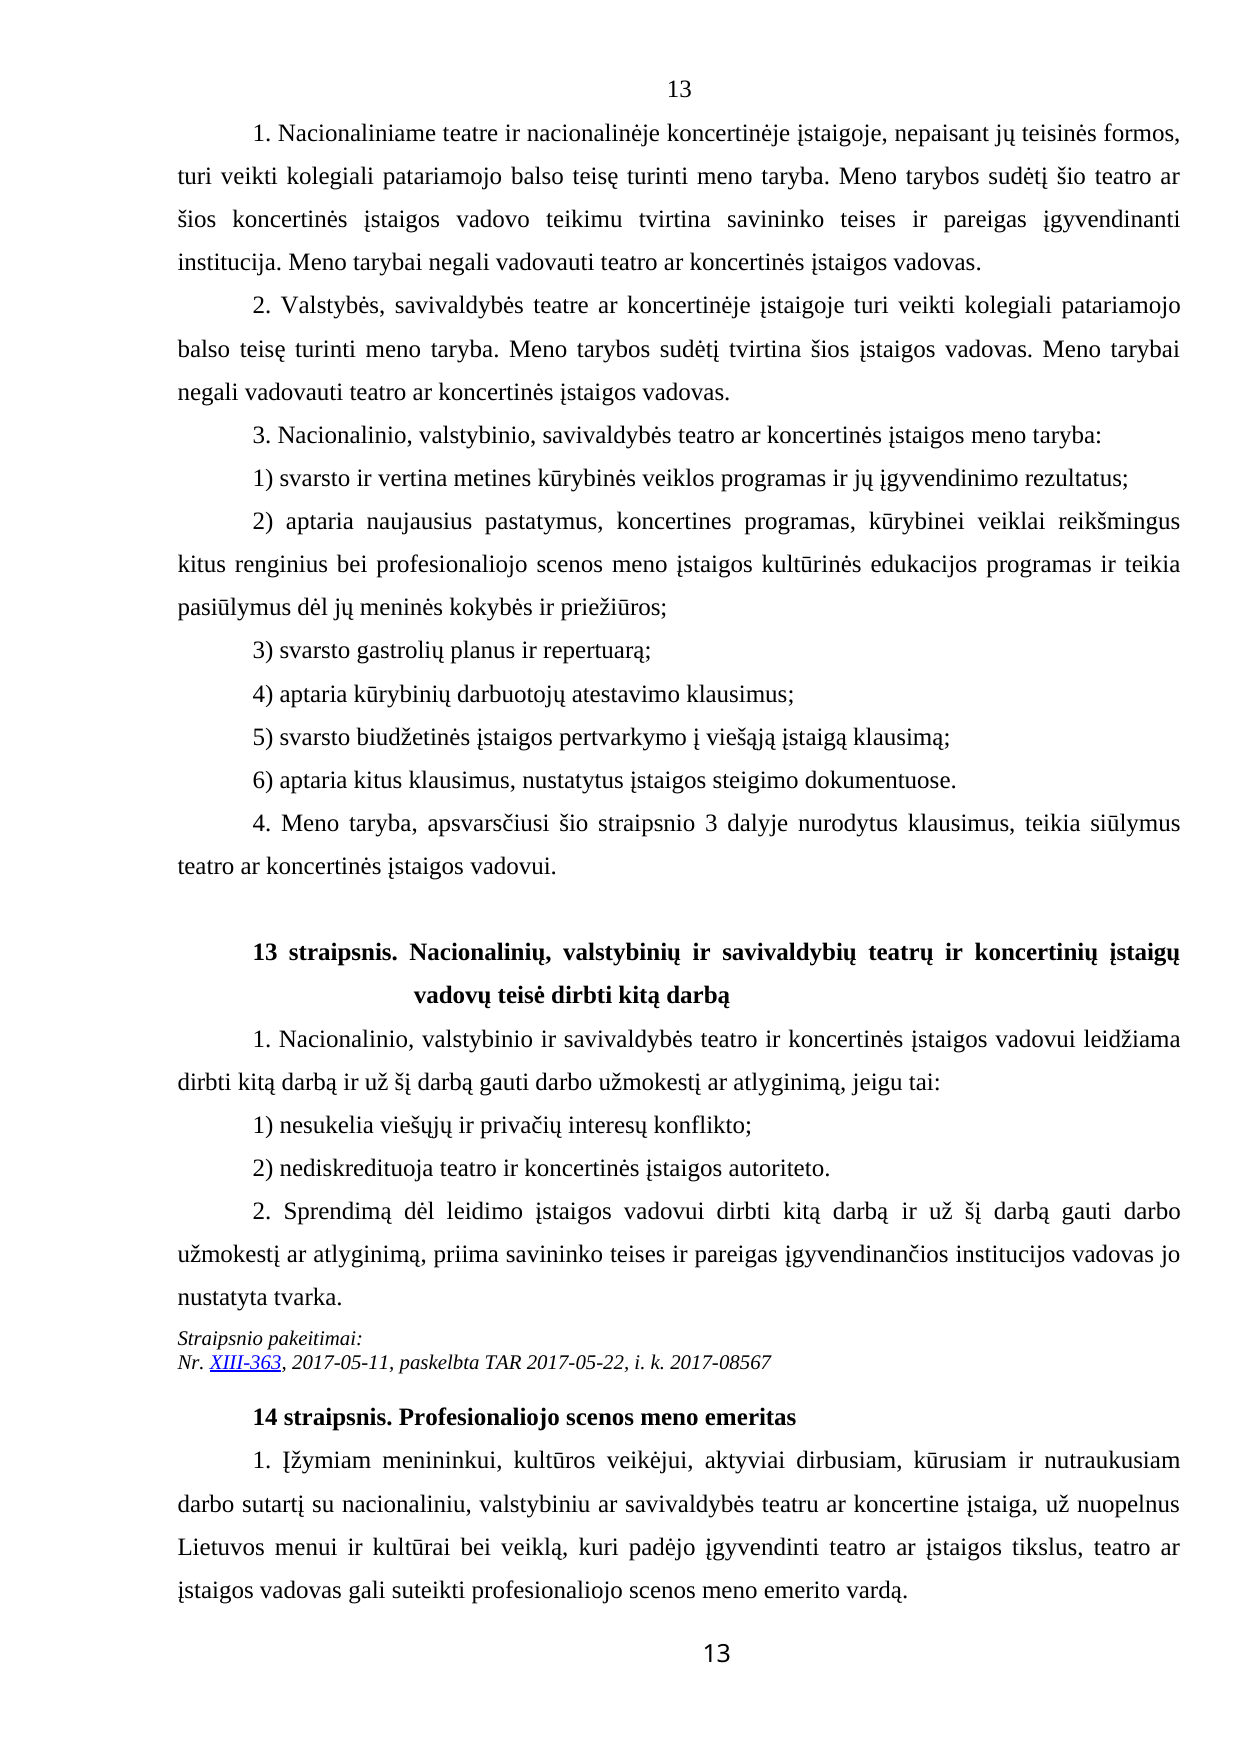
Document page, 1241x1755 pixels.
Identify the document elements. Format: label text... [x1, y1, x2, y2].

text 4. Meno taryba, apsvarsčiusi šio straipsnio 3 dalyje nurodytus klausimus, teikia siūlymus teatro ar koncertinės įstaigos vadovui. [177, 808, 1181, 880]
text 3. Nacionalinio, valstybinio, savivaldybės teatro ar koncertinės įstaigos meno taryba: [177, 420, 1181, 449]
text 1. Įžymiam menininkui, kultūros veikėjui, aktyviai dirbusiam, kūrusiam ir nutraukusiam darbo sutartį su nacionaliniu, valstybiniu ar savivaldybės teatru ar koncertine įstaiga, už nuopelnus Lietuvos menui ir kultūrai bei veiklą, kuri padėjo įgyvendinti teatro ar įstaigos tikslus, teatro ar įstaigos vadovas gali suteikti profesionaliojo scenos meno emerito vardą. [177, 1446, 1181, 1604]
text 2) aptaria naujausius pastatymus, koncertines programas, kūrybinei veiklai reikšmingus kitus renginius bei profesionaliojo scenos meno įstaigos kultūrinės edukacijos programas ir teikia pasiūlymus dėl jų meninės kokybės ir priežiūros; [177, 506, 1181, 621]
text 13 straipsnis. Nacionalinių, valstybinių ir savivaldybių teatrų ir koncertinių įstaigų vadovų teisė dirbti kitą darbą [252, 937, 1181, 1009]
text Straipsnio pakeitimai: [177, 1326, 1181, 1350]
text 4) aptaria kūrybinių darbuotojų atestavimo klausimus; [177, 679, 1181, 707]
text 1) svarsto ir vertina metines kūrybinės veiklos programas ir jų įgyvendinimo rezultatus; [177, 463, 1181, 492]
text 2) nediskredituoja teatro ir koncertinės įstaigos autoriteto. [177, 1153, 1181, 1182]
text 1) nesukelia viešųjų ir privačių interesų konflikto; [177, 1110, 1181, 1139]
text Nr. XIII-363, 2017-05-11, paskelbta TAR 2017-05-22, i. k. 2017-08567 [177, 1350, 1181, 1374]
text 2. Sprendimą dėl leidimo įstaigos vadovui dirbti kitą darbą ir už šį darbą gauti darbo užmokestį ar atlyginimą, priima savininko teises ir pareigas įgyvendinančios institucijos vadovas jo nustatyta tvarka. [177, 1196, 1181, 1311]
text 1. Nacionaliniame teatre ir nacionalinėje koncertinėje įstaigoje, nepaisant jų teisinės formos, turi veikti kolegiali patariamojo balso teisę turinti meno taryba. Meno tarybos sudėtį šio teatro ar šios koncertinės įstaigos vadovo teikimu tvirtina savininko teises ir pareigas įgyvendinanti institucija. Meno tarybai negali vadovauti teatro ar koncertinės įstaigos vadovas. [177, 118, 1181, 276]
text 14 straipsnis. Profesionaliojo scenos meno emeritas [177, 1402, 1181, 1431]
text 3) svarsto gastrolių planus ir repertuarą; [177, 636, 1181, 664]
text 2. Valstybės, savivaldybės teatre ar koncertinėje įstaigoje turi veikti kolegiali patariamojo balso teisę turinti meno taryba. Meno tarybos sudėtį tvirtina šios įstaigos vadovas. Meno tarybai negali vadovauti teatro ar koncertinės įstaigos vadovas. [177, 291, 1181, 406]
text 6) aptaria kitus klausimus, nustatytus įstaigos steigimo dokumentuose. [177, 765, 1181, 794]
text 5) svarsto biudžetinės įstaigos pertvarkymo į viešąją įstaigą klausimą; [177, 722, 1181, 751]
text 1. Nacionalinio, valstybinio ir savivaldybės teatro ir koncertinės įstaigos vadovui leidžiama dirbti kitą darbą ir už šį darbą gauti darbo užmokestį ar atlyginimą, jeigu tai: [177, 1024, 1181, 1096]
